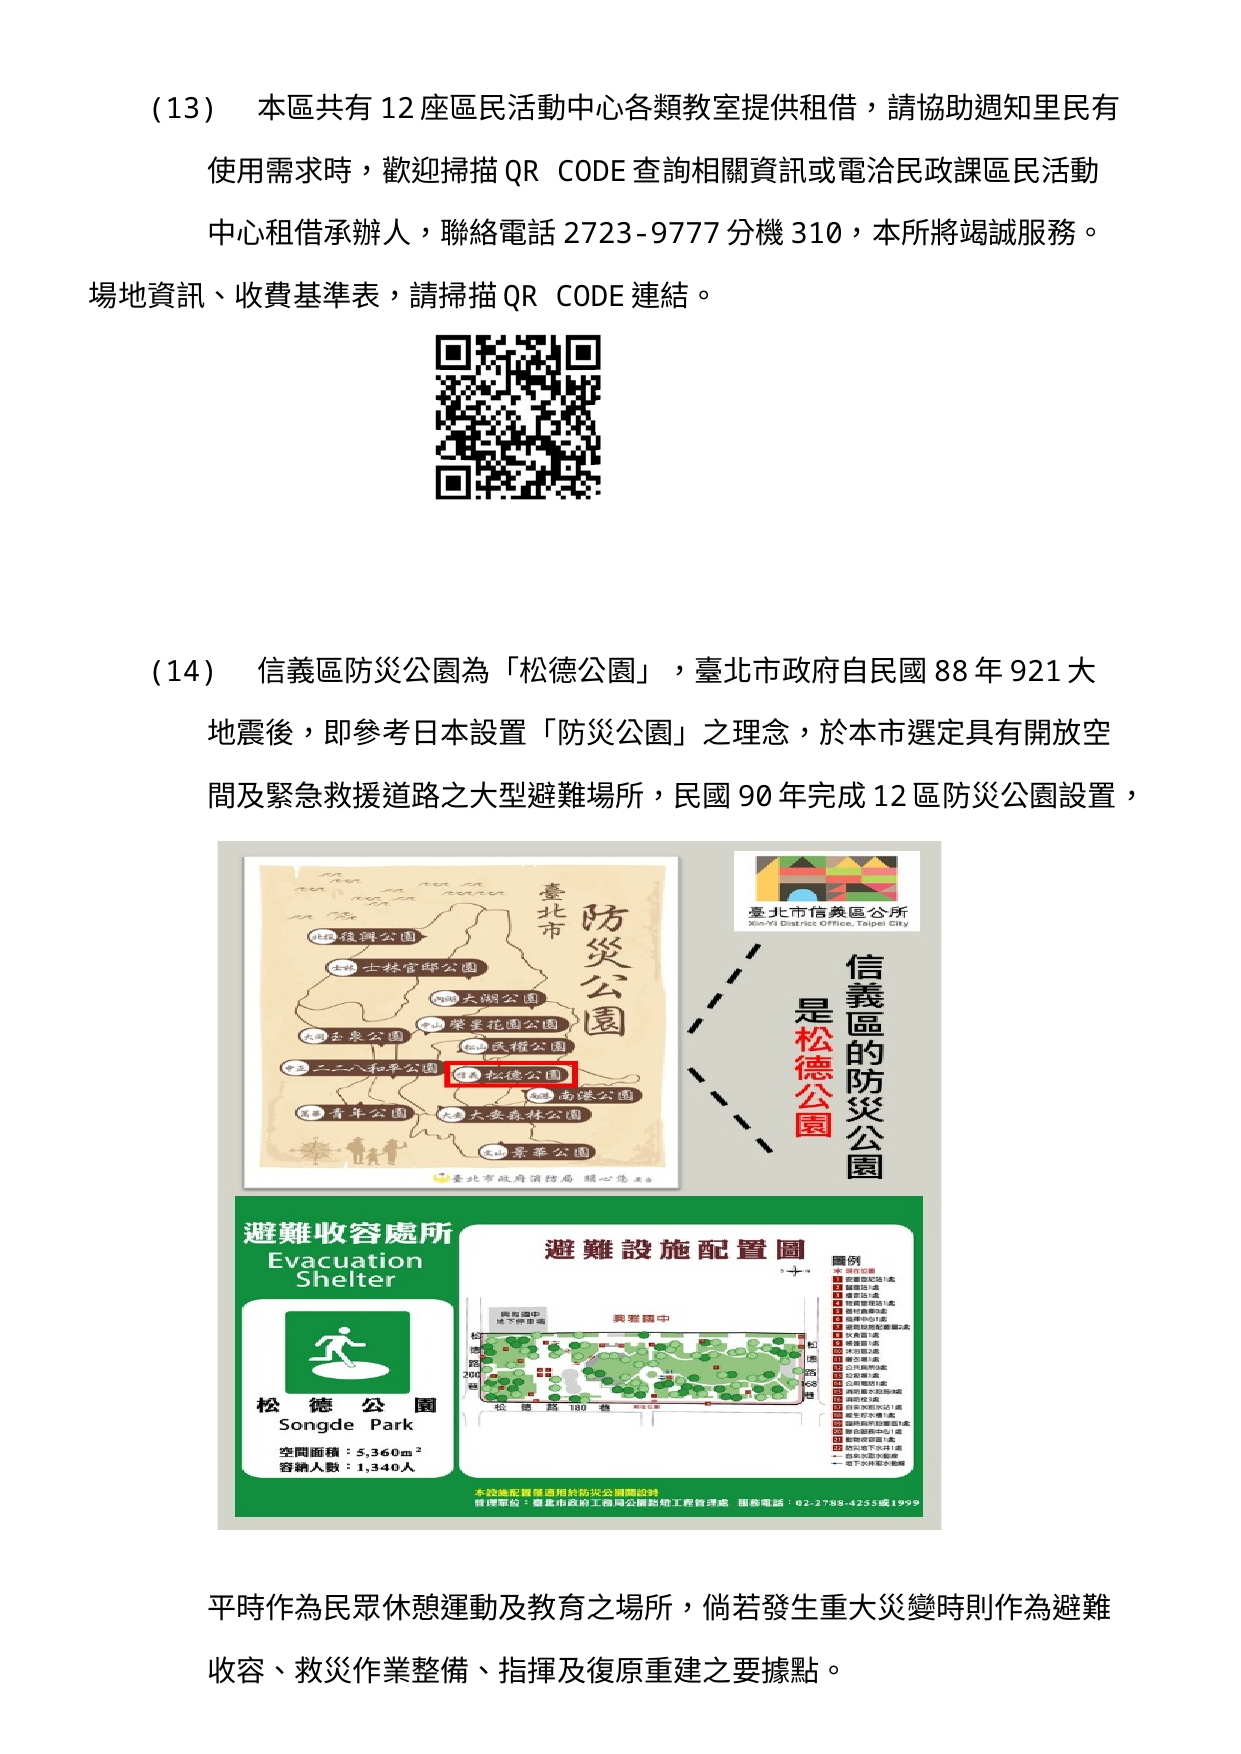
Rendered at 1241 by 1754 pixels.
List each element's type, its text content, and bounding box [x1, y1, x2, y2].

list 信義區防災公園為「松德公園」，臺北市政府自民國88年921大地震後，即參考日本設置「防災公園」之理念，於本市選定具有開放空間及緊急救援道路之大型避難場所，民國90年完成12區防災公園設置，平時作為民眾休憩運動及教育之場所，倘若發生重大災變時則作為避難收容、救災作業整備、指揮及復原重建之要據點。 [148, 627, 1122, 1689]
text 場地資訊、收費基準表，請掃描QR CODE連結。 [89, 252, 1122, 314]
list 本區共有12座區民活動中心各類教室提供租借，請協助週知里民有使用需求時，歡迎掃描QR CODE查詢相關資訊或電洽民政課區民活動中心租借承辦人，聯絡電話2723-9777分機310，本所將竭誠服務。 [148, 64, 1122, 252]
